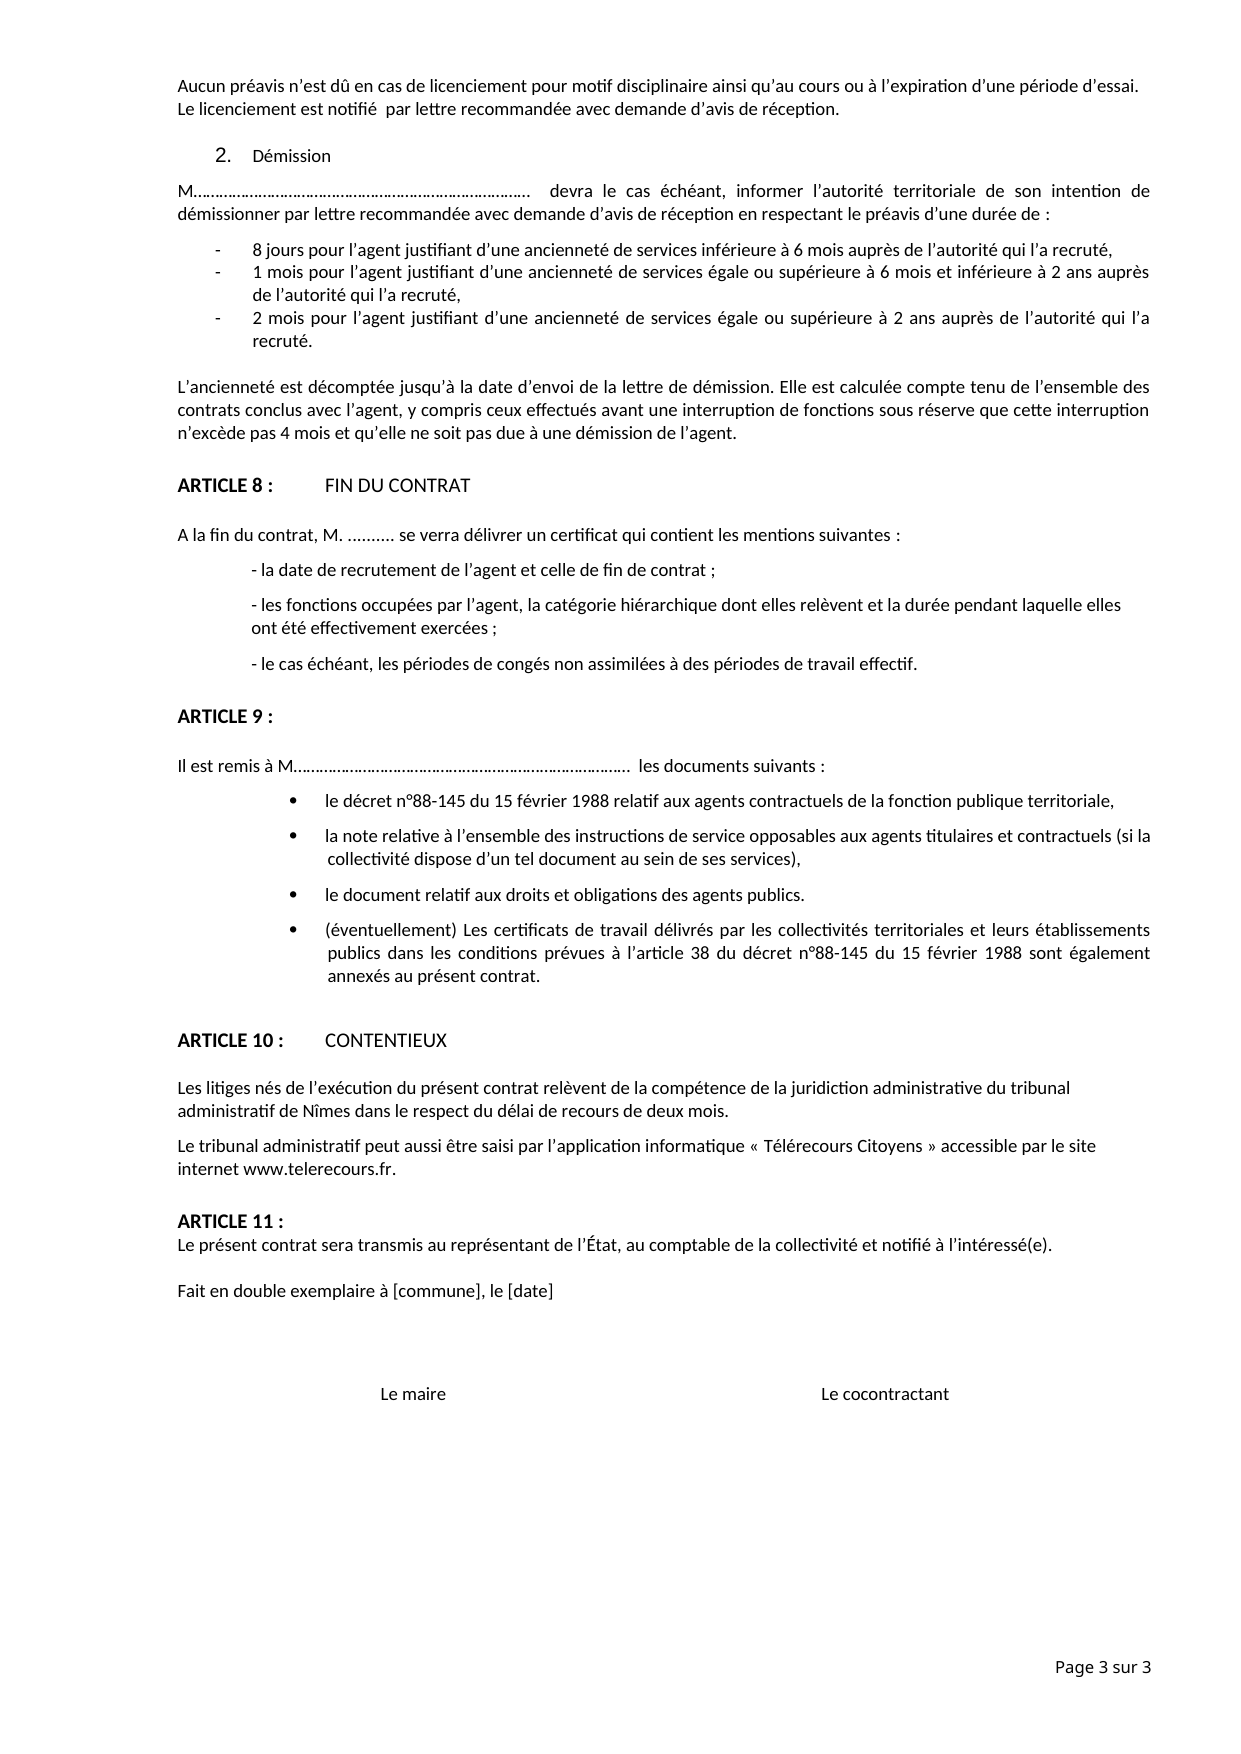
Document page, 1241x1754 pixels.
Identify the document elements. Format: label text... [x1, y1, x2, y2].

text - les fonctions occupées par l’agent, la catégorie hiérarchique dont elles relèvent et la durée pendant laquelle elles ont été effectivement exercées ; [251, 594, 1152, 639]
text Aucun préavis n’est dû en cas de licenciement pour motif disciplinaire ainsi qu’au cours ou à l’expiration d’une période d’essai. [177, 74, 1152, 97]
list le document relatif aux droits et obligations des agents publics. [290, 883, 1152, 906]
text Le licenciement est notifié par lettre recommandée avec demande d’avis de réception. [177, 97, 1152, 120]
list 8 jours pour l’agent justifiant d’une ancienneté de services inférieure à 6 mois auprès de l’autorité qui l’a recruté, [215, 238, 1152, 261]
text - le cas échéant, les périodes de congés non assimilées à des périodes de travail effectif. [251, 652, 1152, 675]
text Fait en double exemplaire à [commune], le [date] [177, 1279, 1152, 1302]
text L’ancienneté est décomptée jusqu’à la date d’envoi de la lettre de démission. Elle est calculée compte tenu de l’ensemble des contrats conclus avec l’agent, y compris ceux effectués avant une interruption de fonctions sous réserve que cette interruption n’excède pas 4 mois et qu’elle ne soit pas due à une démission de l’agent. [177, 375, 1152, 444]
text A la fin du contrat, M. .......... se verra délivrer un certificat qui contient les mentions suivantes : [177, 523, 1152, 546]
text M…………………………………………………………………… devra le cas échéant, informer l’autorité territoriale de son intention de démissionner par lettre recommandée avec demande d’avis de réception en respectant le préavis d’une durée de : [177, 179, 1152, 225]
text - la date de recrutement de l’agent et celle de fin de contrat ; [251, 558, 1152, 581]
list la note relative à l’ensemble des instructions de service opposables aux agents titulaires et contractuels (si la collectivité dispose d’un tel document au sein de ses services), [290, 824, 1152, 870]
text Le tribunal administratif peut aussi être saisi par l’application informatique « Télérecours Citoyens » accessible par le site internet www.telerecours.fr. [177, 1134, 1152, 1180]
text ARTICLE 10 : CONTENTIEUX [177, 1028, 1152, 1053]
list 2 mois pour l’agent justifiant d’une ancienneté de services égale ou supérieure à 2 ans auprès de l’autorité qui l’a recruté. [215, 306, 1152, 352]
table_header Le maire [177, 1383, 649, 1416]
text Les litiges nés de l’exécution du présent contrat relèvent de la compétence de la juridiction administrative du tribunal administratif de Nîmes dans le respect du délai de recours de deux mois. [177, 1076, 1152, 1122]
list le décret n°88-145 du 15 février 1988 relatif aux agents contractuels de la fonction publique territoriale, [290, 789, 1152, 812]
list Démission [215, 143, 1152, 167]
text ARTICLE 9 : [177, 703, 1152, 728]
list 1 mois pour l’agent justifiant d’une ancienneté de services égale ou supérieure à 6 mois et inférieure à 2 ans auprès de l’autorité qui l’a recruté, [215, 261, 1152, 306]
text Il est remis à M…………………………………………………………………… les documents suivants : [177, 754, 1152, 777]
text Le présent contrat sera transmis au représentant de l’État, au comptable de la collectivité et notifié à l’intéressé(e). [177, 1233, 1152, 1279]
list (éventuellement) Les certificats de travail délivrés par les collectivités territoriales et leurs établissements publics dans les conditions prévues à l’article 38 du décret n°88-145 du 15 février 1988 sont également annexés au présent contrat. [290, 918, 1152, 987]
table_header Le cocontractant [649, 1383, 1121, 1416]
text ARTICLE 8 : FIN DU CONTRAT [177, 472, 1152, 497]
text ARTICLE 11 : [177, 1208, 1152, 1233]
